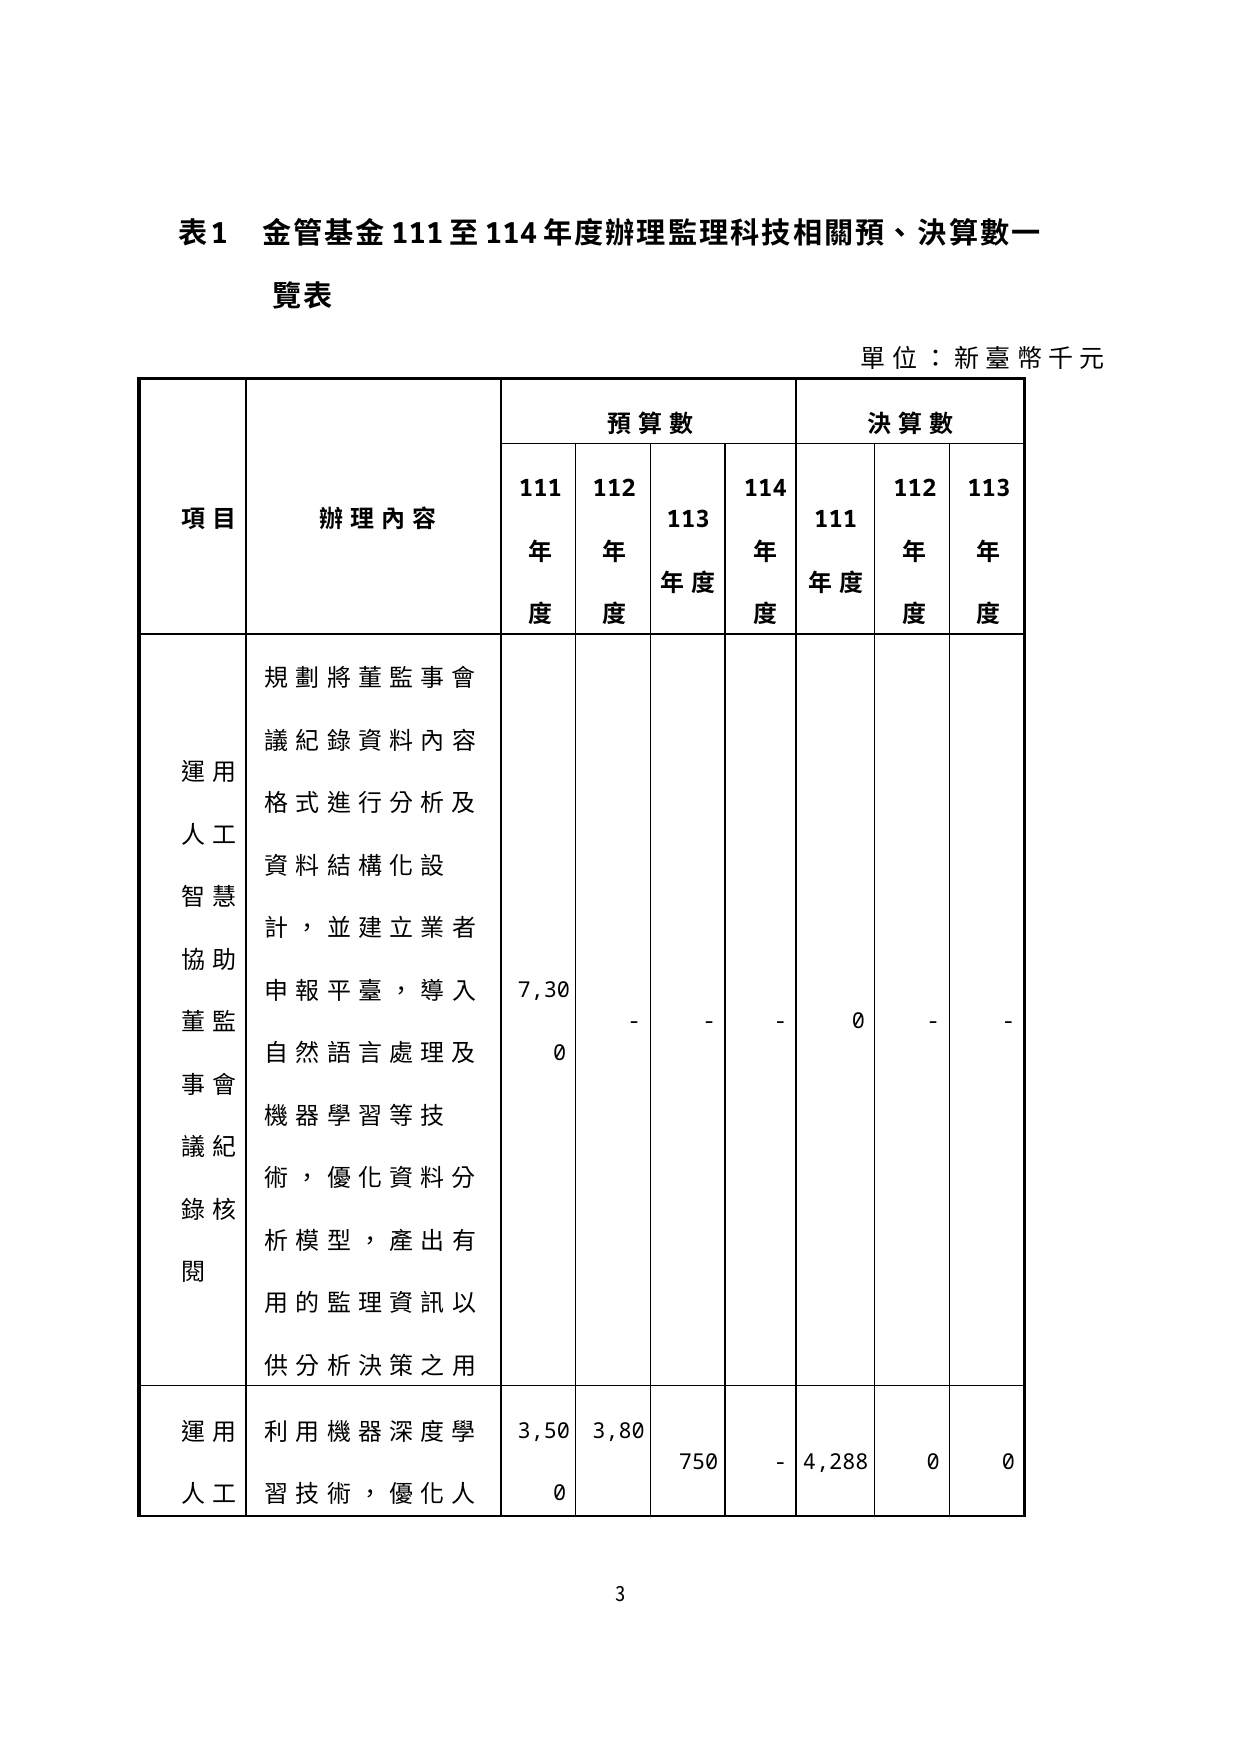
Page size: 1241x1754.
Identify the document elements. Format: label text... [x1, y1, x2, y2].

table_cell 7,300 [502, 635, 575, 1385]
table_cell 3,800 [576, 1386, 650, 1515]
table_cell 750 [651, 1386, 724, 1515]
table_cell 3,500 [502, 1386, 575, 1515]
table_cell - [950, 635, 1023, 1385]
table_cell 111 年度 [502, 444, 575, 633]
table_cell 0 [950, 1386, 1023, 1515]
table_cell 112 年度 [875, 444, 949, 633]
table_cell - [875, 635, 949, 1385]
table_cell 111 年度 [797, 444, 874, 633]
table_header 預算數 [502, 380, 795, 443]
table_header 決算數 [797, 380, 1023, 443]
table_cell - [576, 635, 650, 1385]
table_cell 113 年度 [651, 444, 724, 633]
table_cell 運用人工智慧協助董監事會議紀錄核閱 [141, 635, 245, 1385]
table_cell 利用機器深度學習技術，優化人 [247, 1386, 500, 1515]
table_cell 規劃將董監事會議紀錄資料內容格式進行分析及資料結構化設計，並建立業者申報平臺，導入自然語言處理及機器學習等技術，優化資料分析模型，產出有用的監理資訊以供分析決策之用 [247, 635, 500, 1385]
table_header 辦理內容 [247, 380, 500, 633]
text 表1 金管基金111至114年度辦理監理科技相關預、決算數一覽表 [133, 189, 1063, 314]
text 單位：新臺幣千元 [148, 314, 1107, 377]
table_cell 112 年度 [576, 444, 650, 633]
table_cell - [726, 635, 795, 1385]
table_header 項目 [141, 380, 245, 633]
table_cell 運用人工 [141, 1386, 245, 1515]
table_cell 4,288 [797, 1386, 874, 1515]
table_cell - [726, 1386, 795, 1515]
table_cell 114 年度 [726, 444, 795, 633]
table_cell 0 [797, 635, 874, 1385]
table_cell 113 年度 [950, 444, 1023, 633]
table_cell 0 [875, 1386, 949, 1515]
table_cell - [651, 635, 724, 1385]
